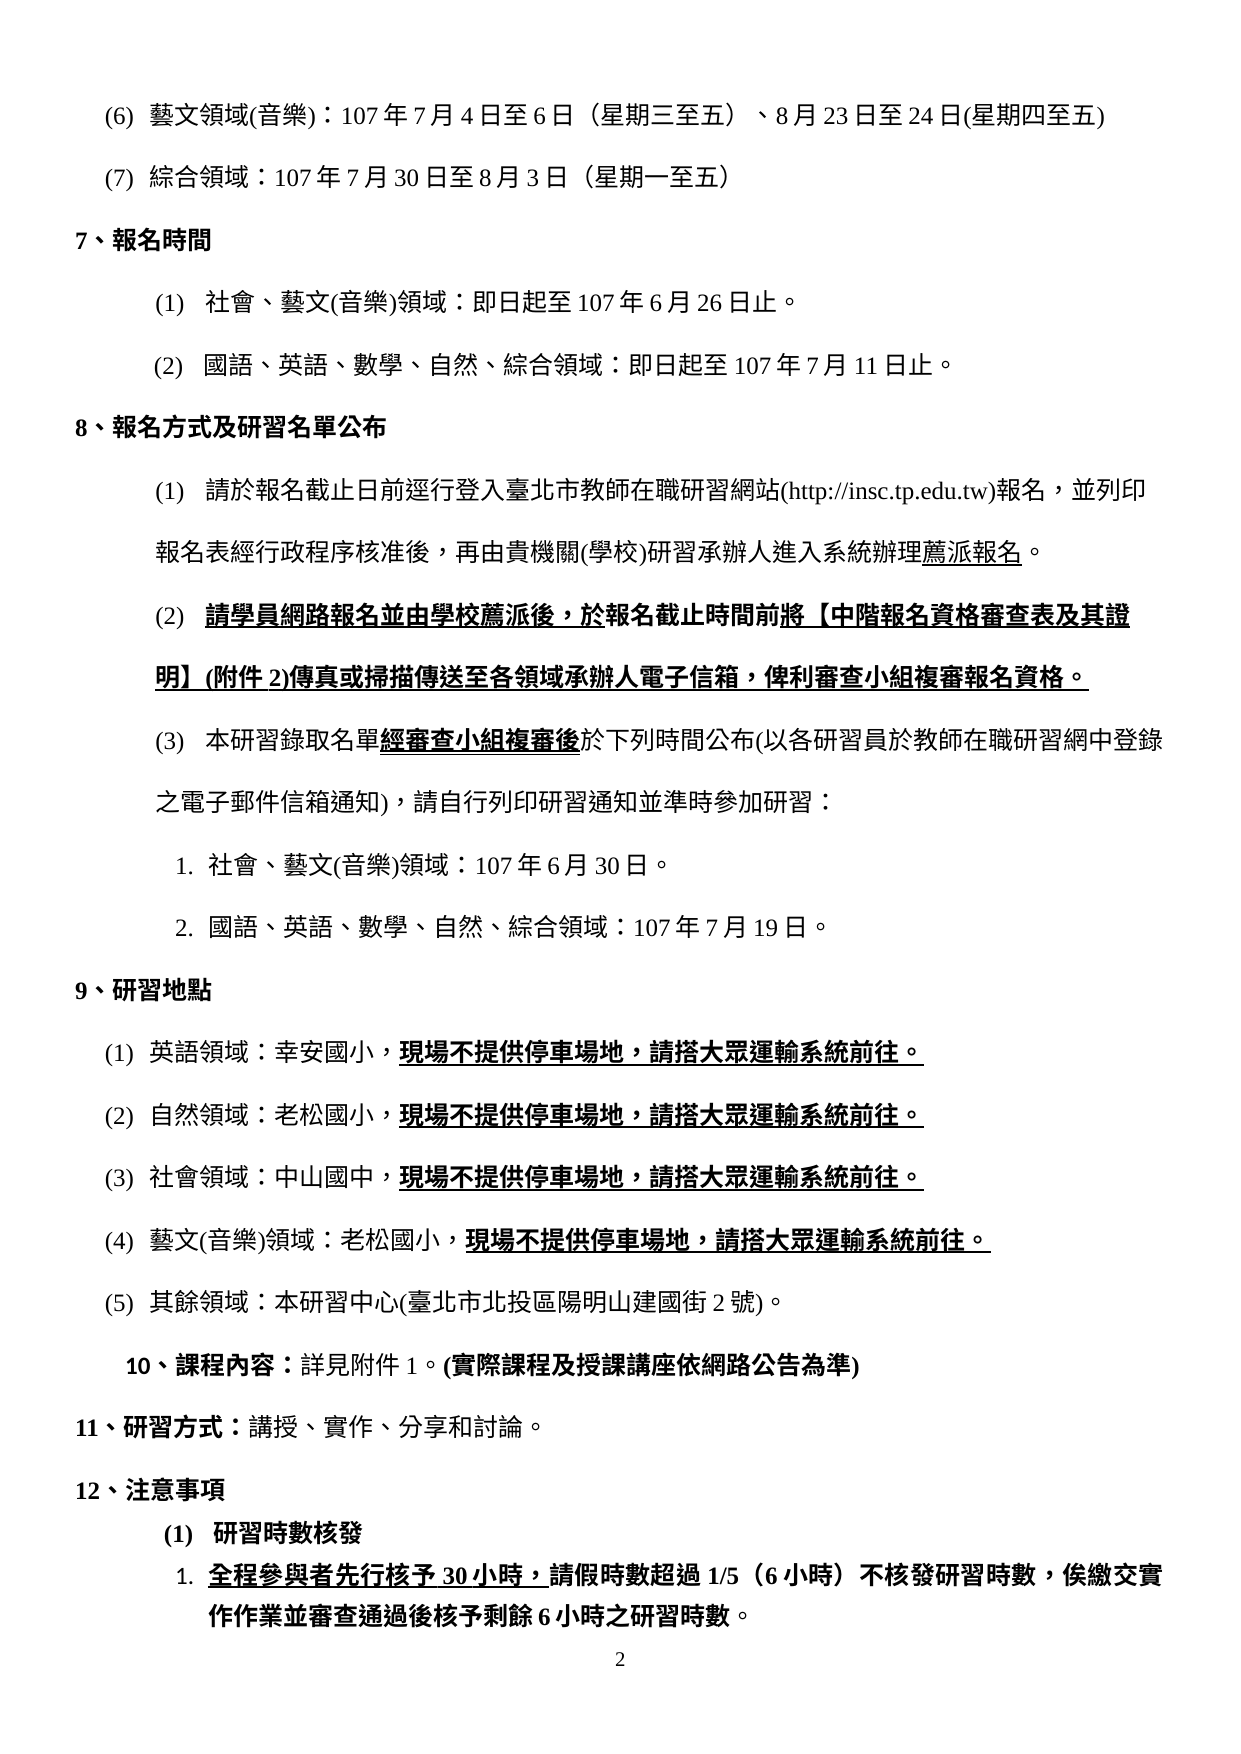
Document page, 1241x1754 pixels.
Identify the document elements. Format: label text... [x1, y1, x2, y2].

list 綜合領域：107年7月30日至8月3日（星期一至五） [104, 134, 1165, 197]
list 自然領域：老松國小，現場不提供停車場地，請搭大眾運輸系統前往。 [104, 1072, 1165, 1134]
list 其餘領域：本研習中心(臺北市北投區陽明山建國街2號)。 [104, 1259, 1165, 1322]
list 研習方式：講授、實作、分享和討論。 [75, 1384, 1165, 1447]
list 研習地點 [75, 947, 1165, 1009]
list 全程參與者先行核予30小時，請假時數超過1/5（6小時）不核發研習時數，俟繳交實作作業並審查通過後核予剩餘6小時之研習時數。 [175, 1551, 1165, 1634]
list 藝文領域(音樂)：107年7月4日至6日（星期三至五）、8月23日至24日(星期四至五) [104, 72, 1165, 134]
list 國語、英語、數學、自然、綜合領域：107年7月19日。 [175, 884, 1165, 947]
list 研習時數核發 [164, 1509, 1165, 1551]
list 報名方式及研習名單公布 [75, 384, 1165, 447]
list 社會領域：中山國中，現場不提供停車場地，請搭大眾運輸系統前往。 [104, 1134, 1165, 1197]
list 藝文(音樂)領域：老松國小，現場不提供停車場地，請搭大眾運輸系統前往。 [104, 1197, 1165, 1259]
list 課程內容：詳見附件1。(實際課程及授課講座依網路公告為準) [125, 1322, 1165, 1384]
list 請於報名截止日前逕行登入臺北市教師在職研習網站(http://insc.tp.edu.tw)報名，並列印報名表經行政程序核准後，再由貴機關(學校)研習承辦人進入系統辦理薦派報名。 [155, 447, 1165, 572]
list 注意事項 [75, 1447, 1165, 1509]
list 報名時間 [75, 197, 1165, 259]
list 社會、藝文(音樂)領域：107年6月30日。 [175, 822, 1165, 884]
list 請學員網路報名並由學校薦派後，於報名截止時間前將【中階報名資格審查表及其證明】(附件2)傳真或掃描傳送至各領域承辦人電子信箱，俾利審查小組複審報名資格。 [155, 572, 1165, 697]
list 社會、藝文(音樂)領域：即日起至107年6月26日止。 [155, 259, 1165, 322]
list 本研習錄取名單經審查小組複審後於下列時間公布(以各研習員於教師在職研習網中登錄之電子郵件信箱通知)，請自行列印研習通知並準時參加研習： [155, 697, 1165, 822]
list 國語、英語、數學、自然、綜合領域：即日起至107年7月11日止。 [154, 322, 1165, 384]
list 英語領域：幸安國小，現場不提供停車場地，請搭大眾運輸系統前往。 [104, 1009, 1165, 1072]
